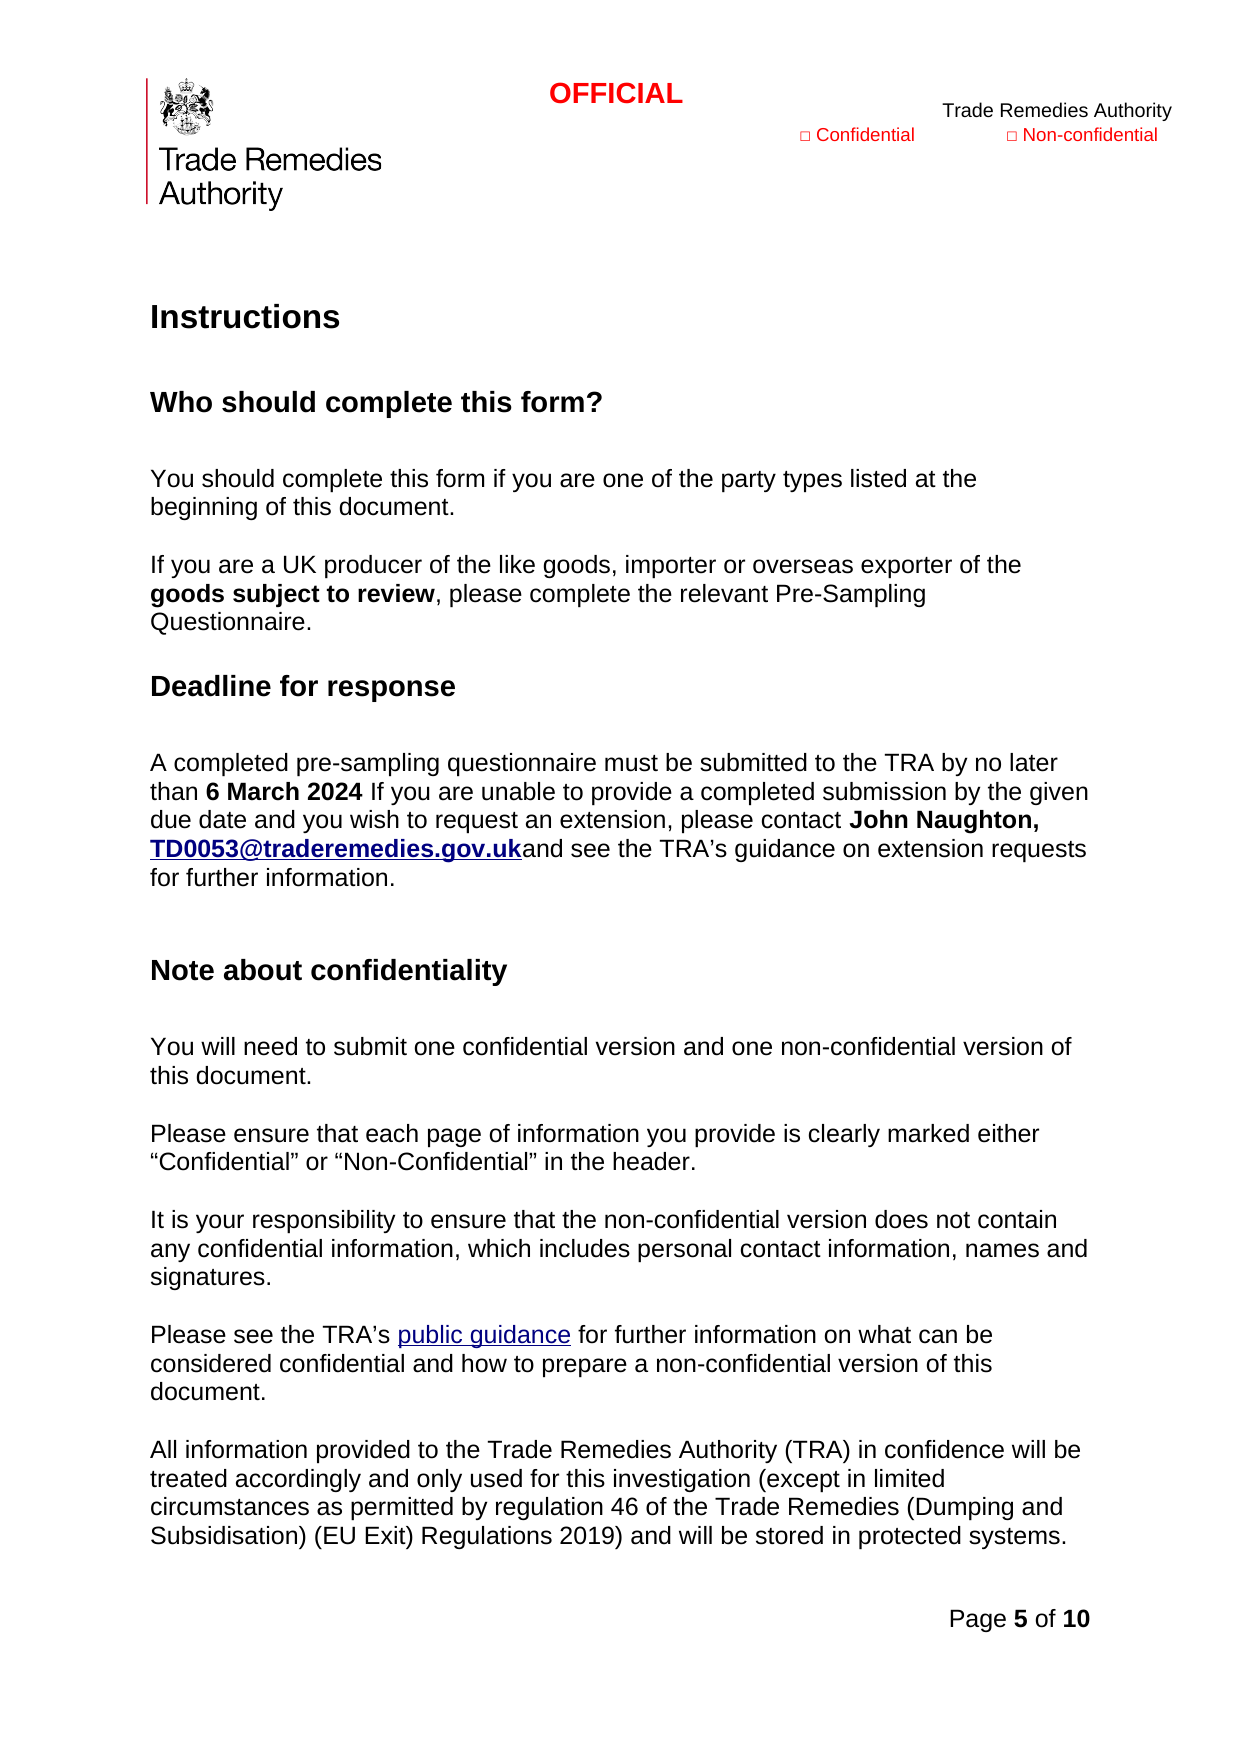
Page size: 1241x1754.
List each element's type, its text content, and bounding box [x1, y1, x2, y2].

text A completed pre-sampling questionnaire must be submitted to the TRA by no later than 6 March 2024 If you are unable to provide a completed submission by the given due date and you wish to request an extension, please contact John Naughton, TD0053@traderemedies.gov.ukand see the TRA’s guidance on extension requests for further information. [150, 748, 1090, 892]
subtitle Deadline for response [150, 669, 1090, 703]
text You will need to submit one confidential version and one non-confidential version of this document. [150, 1032, 1090, 1090]
text All information provided to the Trade Remedies Authority (TRA) in confidence will be treated accordingly and only used for this investigation (except in limited circumstances as permitted by regulation 46 of the Trade Remedies (Dumping and Subsidisation) (EU Exit) Regulations 2019) and will be stored in protected systems. [150, 1435, 1090, 1550]
text Please ensure that each page of information you provide is clearly marked either “Confidential” or “Non-Confidential” in the header. [150, 1119, 1090, 1176]
subtitle Instructions [150, 297, 1090, 335]
text Please see the TRA’s public guidance for further information on what can be considered confidential and how to prepare a non-confidential version of this document. [150, 1320, 1090, 1406]
subtitle Note about confidentiality [150, 953, 1090, 987]
text It is your responsibility to ensure that the non-confidential version does not contain any confidential information, which includes personal contact information, names and signatures. [150, 1205, 1090, 1291]
subtitle Who should complete this form? [150, 385, 1090, 418]
text You should complete this form if you are one of the party types listed at the beginning of this document. [150, 464, 1090, 521]
text If you are a UK producer of the like goods, importer or overseas exporter of the goods subject to review, please complete the relevant Pre-Sampling Questionnaire. [150, 550, 1090, 636]
